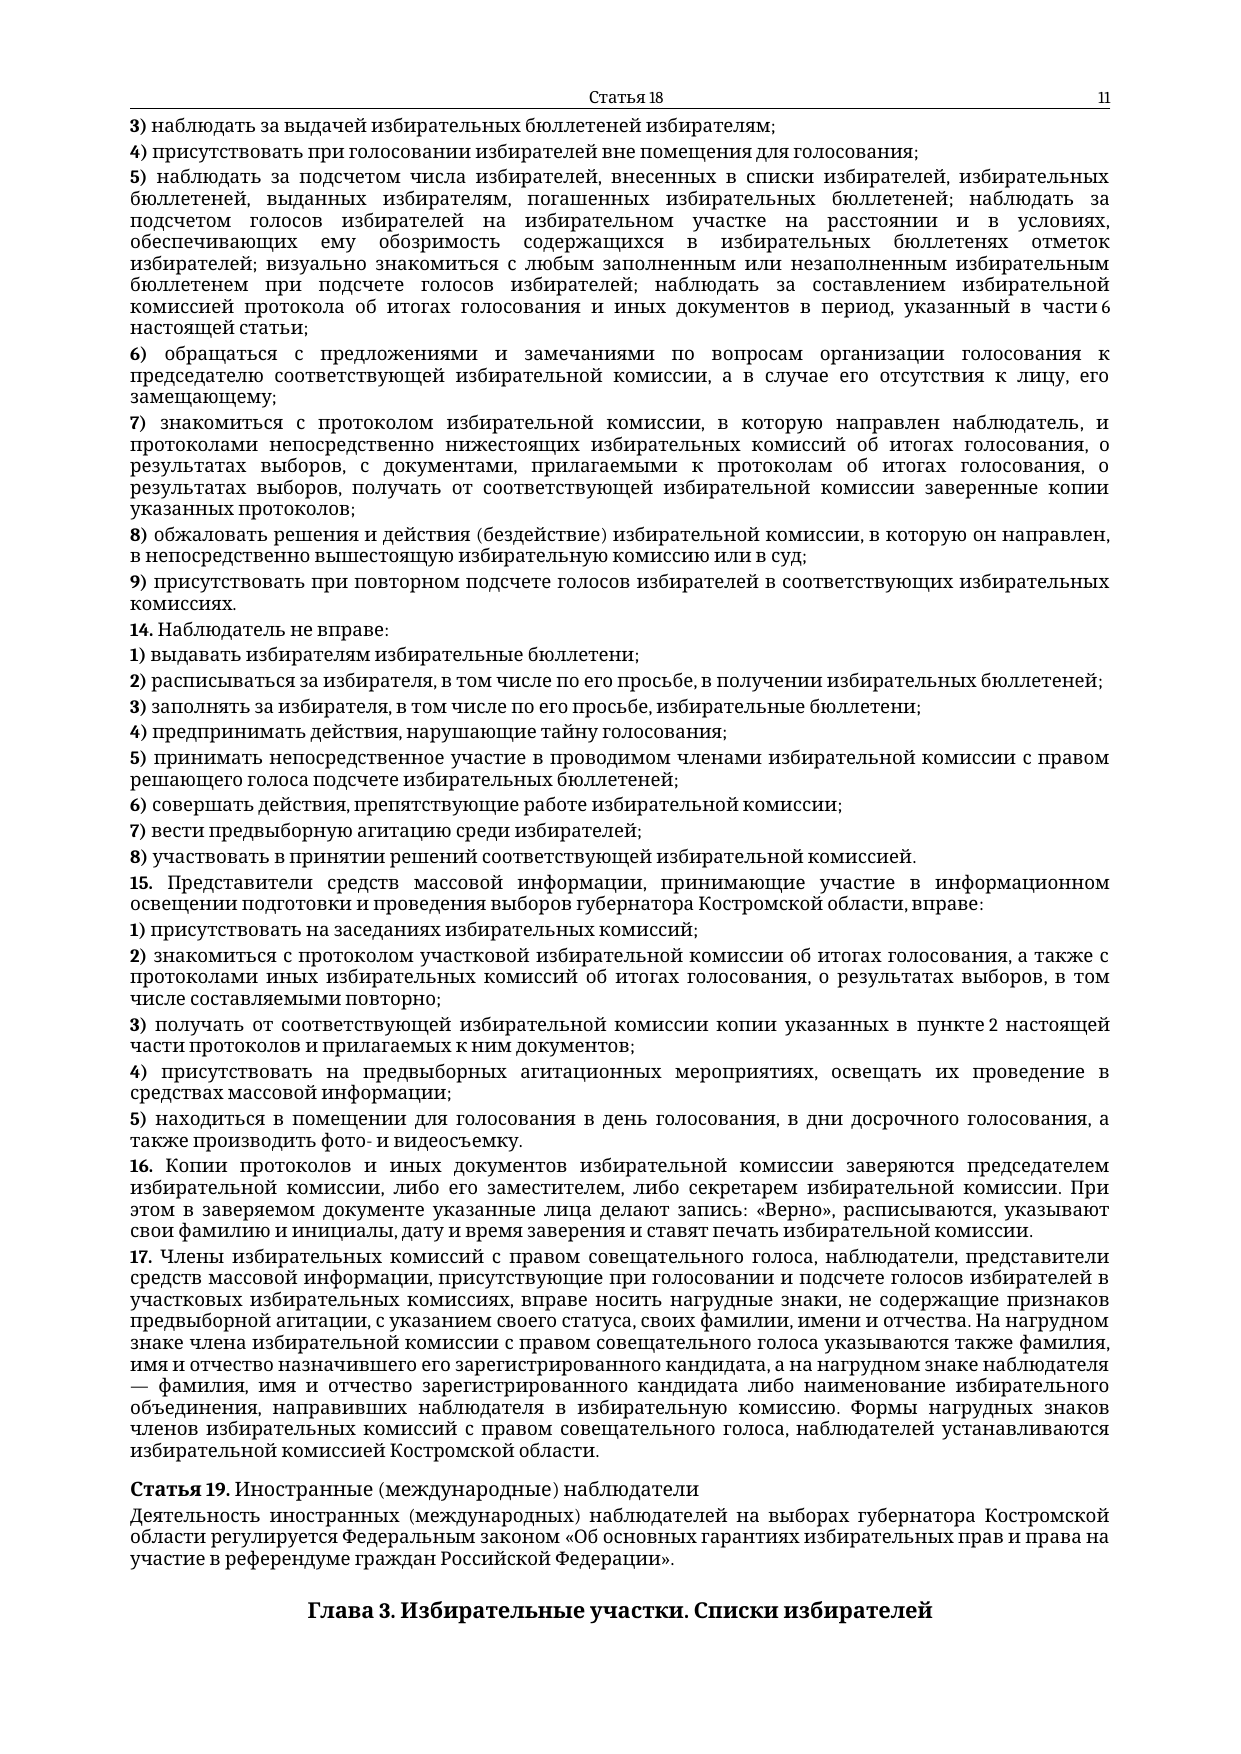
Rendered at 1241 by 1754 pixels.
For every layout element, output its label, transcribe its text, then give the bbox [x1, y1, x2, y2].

text 1) выдавать избирателям избирательные бюллетени; [130, 645, 1110, 666]
text 17. Члены избирательных комиссий с правом совещательного голоса, наблюдатели, представители средств массовой информации, присутствующие при голосовании и подсчете голосов избирателей в участковых избирательных комиссиях, вправе носить нагрудные знаки, не содержащие признаков предвыборной агитации, с указанием своего статуса, своих фамилии, имени и отчества. На нагрудном знаке члена избирательной комиссии с правом совещательного голоса указываются также фамилия, имя и отчество назначившего его зарегистрированного кандидата, а на нагрудном знаке наблюдателя — фамилия, имя и отчество зарегистрированного кандидата либо наименование избирательного объединения, направивших наблюдателя в избирательную комиссию. Формы нагрудных знаков членов избирательных комиссий с правом совещательного голоса, наблюдателей устанавливаются избирательной комиссией Костромской области. [130, 1246, 1110, 1462]
text 4) присутствовать при голосовании избирателей вне помещения для голосования; [130, 141, 1110, 163]
text 9) присутствовать при повторном подсчете голосов избирателей в соответствующих избирательных комиссиях. [130, 572, 1110, 615]
text 7) вести предвыборную агитацию среди избирателей; [130, 821, 1110, 842]
subtitle Статья 19. Иностранные (международные) наблюдатели [130, 1478, 1110, 1501]
text 16. Копии протоколов и иных документов избирательной комиссии заверяются председателем избирательной комиссии, либо его заместителем, либо секретарем избирательной комиссии. При этом в заверяемом документе указанные лица делают запись: «Верно», расписываются, указывают свои фамилию и инициалы, дату и время заверения и ставят печать избирательной комиссии. [130, 1156, 1110, 1242]
text 3) получать от соответствующей избирательной комиссии копии указанных в пункте 2 настоящей части протоколов и прилагаемых к ним документов; [130, 1014, 1110, 1057]
text 5) находиться в помещении для голосования в день голосования, в дни досрочного голосования, а также производить фото- и видеосъемку. [130, 1109, 1110, 1152]
text 4) предпринимать действия, нарушающие тайну голосования; [130, 722, 1110, 743]
text 6) совершать действия, препятствующие работе избирательной комиссии; [130, 795, 1110, 817]
text 6) обращаться с предложениями и замечаниями по вопросам организации голосования к председателю соответствующей избирательной комиссии, а в случае его отсутствия к лицу, его замещающему; [130, 344, 1110, 408]
text 8) обжаловать решения и действия (бездействие) избирательной комиссии, в которую он направлен, в непосредственно вышестоящую избирательную комиссию или в суд; [130, 524, 1110, 568]
text 5) наблюдать за подсчетом числа избирателей, внесенных в списки избирателей, избирательных бюллетеней, выданных избирателям, погашенных избирательных бюллетеней; наблюдать за подсчетом голосов избирателей на избирательном участке на расстоянии и в условиях, обеспечивающих ему обозримость содержащихся в избирательных бюллетенях отметок избирателей; визуально знакомиться с любым заполненным или незаполненным избирательным бюллетенем при подсчете голосов избирателей; наблюдать за составлением избирательной комиссией протокола об итогах голосования и иных документов в период, указанный в части 6 настоящей статьи; [130, 167, 1110, 339]
text 5) принимать непосредственное участие в проводимом членами избирательной комиссии с правом решающего голоса подсчете избирательных бюллетеней; [130, 748, 1110, 791]
text 14. Наблюдатель не вправе: [130, 619, 1110, 641]
subtitle Глава 3. Избирательные участки. Списки избирателей [130, 1599, 1110, 1624]
text 8) участвовать в принятии решений соответствующей избирательной комиссией. [130, 846, 1110, 868]
text 2) знакомиться с протоколом участковой избирательной комиссии об итогах голосования, а также с протоколами иных избирательных комиссий об итогах голосования, о результатах выборов, в том числе составляемыми повторно; [130, 945, 1110, 1010]
text 3) заполнять за избирателя, в том числе по его просьбе, избирательные бюллетени; [130, 696, 1110, 718]
text 2) расписываться за избирателя, в том числе по его просьбе, в получении избирательных бюллетеней; [130, 671, 1110, 692]
text 4) присутствовать на предвыборных агитационных мероприятиях, освещать их проведение в средствах массовой информации; [130, 1061, 1110, 1104]
text 7) знакомиться с протоколом избирательной комиссии, в которую направлен наблюдатель, и протоколами непосредственно нижестоящих избирательных комиссий об итогах голосования, о результатах выборов, с документами, прилагаемыми к протоколам об итогах голосования, о результатах выборов, получать от соответствующей избирательной комиссии заверенные копии указанных протоколов; [130, 412, 1110, 520]
text 3) наблюдать за выдачей избирательных бюллетеней избирателям; [130, 116, 1110, 137]
text 15. Представители средств массовой информации, принимающие участие в информационном освещении подготовки и проведения выборов губернатора Костромской области, вправе: [130, 872, 1110, 915]
text 1) присутствовать на заседаниях избирательных комиссий; [130, 919, 1110, 941]
text Деятельность иностранных (международных) наблюдателей на выборах губернатора Костромской области регулируется Федеральным законом «Об основных гарантиях избирательных прав и права на участие в референдуме граждан Российской Федерации». [130, 1506, 1110, 1570]
